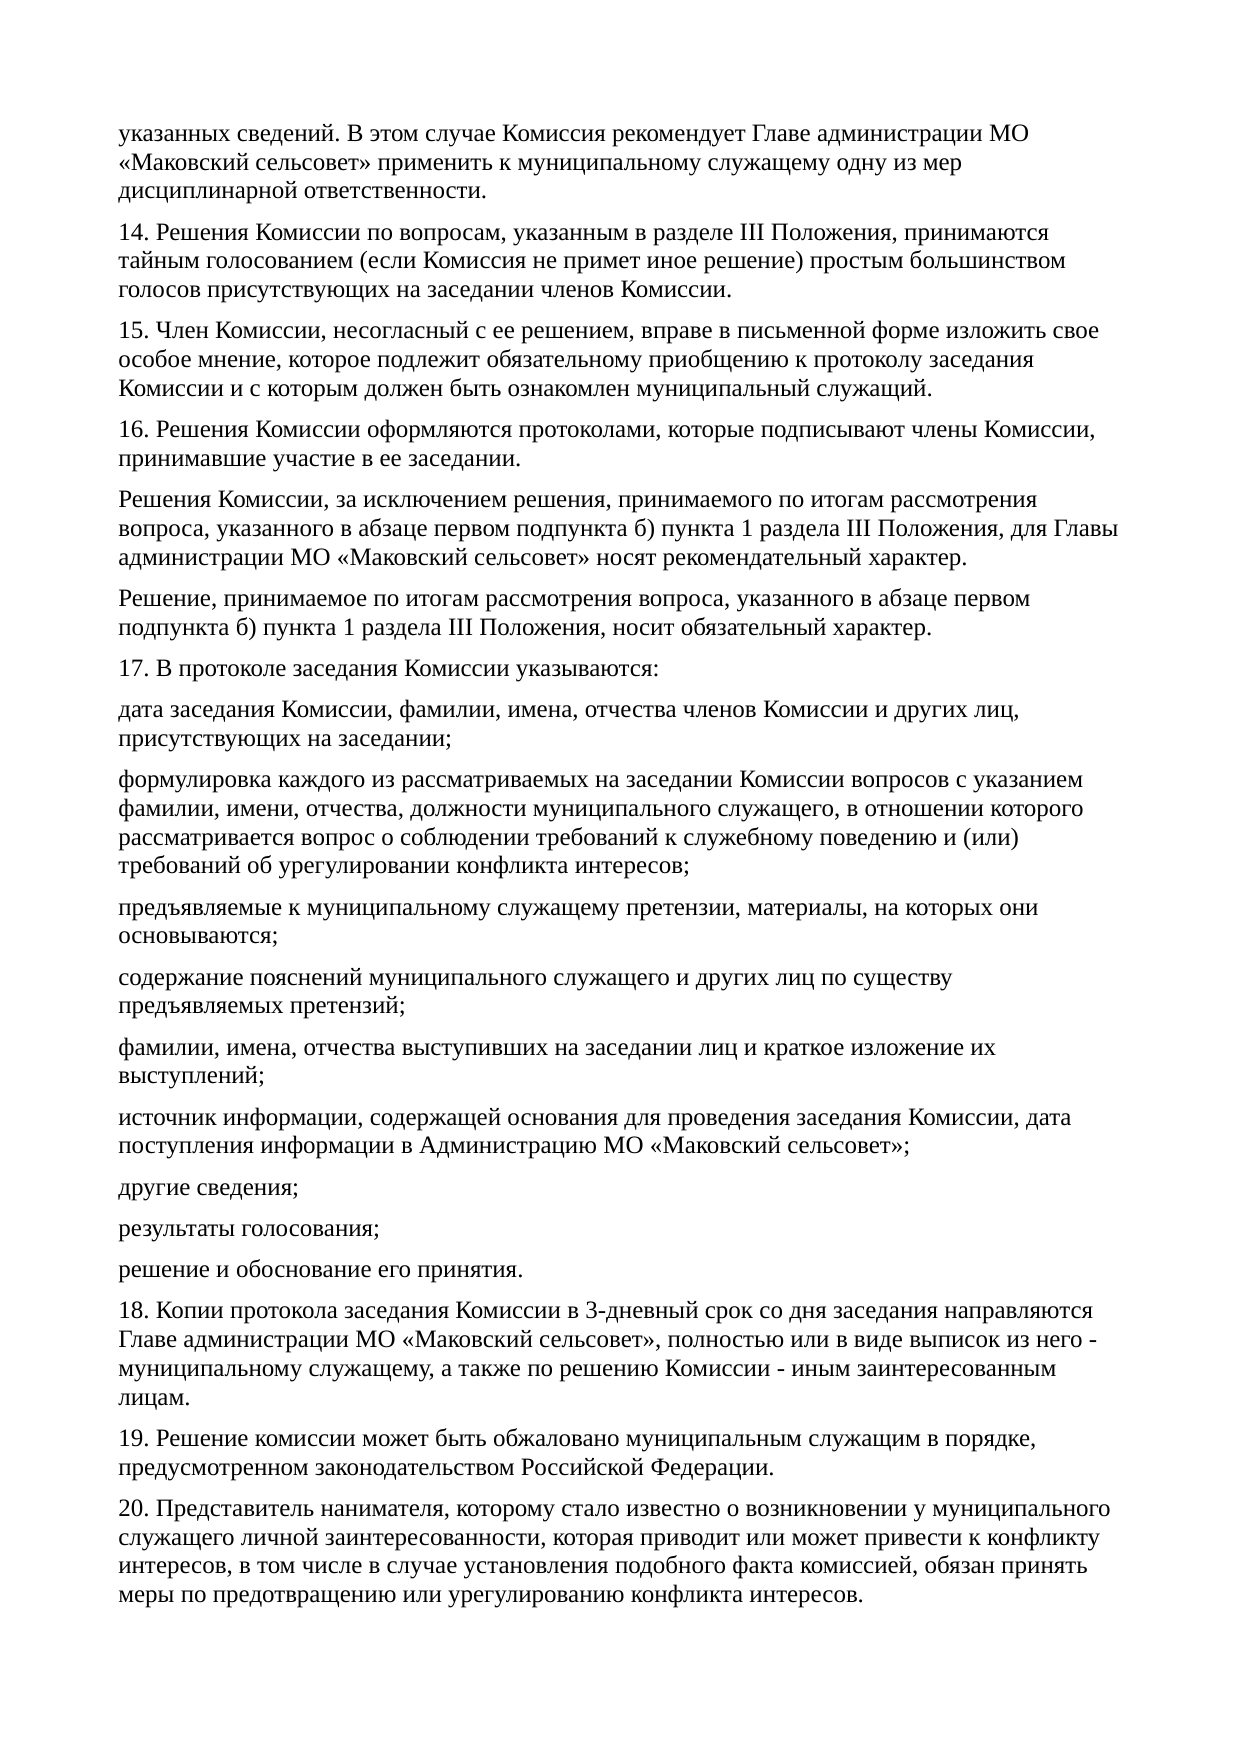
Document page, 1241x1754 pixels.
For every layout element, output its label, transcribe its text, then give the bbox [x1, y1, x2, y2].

text 19. Решение комиссии может быть обжаловано муниципальным служащим в порядке, предусмотренном законодательством Российской Федерации. [118, 1423, 1122, 1481]
text решение и обоснование его принятия. [118, 1254, 1122, 1283]
text 18. Копии протокола заседания Комиссии в 3-дневный срок со дня заседания направляются Главе администрации МО «Маковский сельсовет», полностью или в виде выписок из него - муниципальному служащему, а также по решению Комиссии - иным заинтересованным лицам. [118, 1296, 1122, 1411]
text 15. Член Комиссии, несогласный с ее решением, вправе в письменной форме изложить свое особое мнение, которое подлежит обязательному приобщению к протоколу заседания Комиссии и с которым должен быть ознакомлен муниципальный служащий. [118, 316, 1122, 402]
text Решение, принимаемое по итогам рассмотрения вопроса, указанного в абзаце первом подпункта б) пункта 1 раздела III Положения, носит обязательный характер. [118, 583, 1122, 641]
text дата заседания Комиссии, фамилии, имена, отчества членов Комиссии и других лиц, присутствующих на заседании; [118, 694, 1122, 752]
text формулировка каждого из рассматриваемых на заседании Комиссии вопросов с указанием фамилии, имени, отчества, должности муниципального служащего, в отношении которого рассматривается вопрос о соблюдении требований к служебному поведению и (или) требований об урегулировании конфликта интересов; [118, 764, 1122, 879]
text 14. Решения Комиссии по вопросам, указанным в разделе III Положения, принимаются тайным голосованием (если Комиссия не примет иное решение) простым большинством голосов присутствующих на заседании членов Комиссии. [118, 217, 1122, 303]
text фамилии, имена, отчества выступивших на заседании лиц и краткое изложение их выступлений; [118, 1032, 1122, 1089]
text 17. В протоколе заседания Комиссии указываются: [118, 653, 1122, 682]
text Решения Комиссии, за исключением решения, принимаемого по итогам рассмотрения вопроса, указанного в абзаце первом подпункта б) пункта 1 раздела III Положения, для Главы администрации МО «Маковский сельсовет» носят рекомендательный характер. [118, 484, 1122, 571]
text результаты голосования; [118, 1213, 1122, 1242]
text содержание пояснений муниципального служащего и других лиц по существу предъявляемых претензий; [118, 962, 1122, 1019]
text 16. Решения Комиссии оформляются протоколами, которые подписывают члены Комиссии, принимавшие участие в ее заседании. [118, 414, 1122, 472]
text указанных сведений. В этом случае Комиссия рекомендует Главе администрации МО «Маковский сельсовет» применить к муниципальному служащему одну из мер дисциплинарной ответственности. [118, 118, 1122, 204]
text 20. Представитель нанимателя, которому стало известно о возникновении у муниципального служащего личной заинтересованности, которая приводит или может привести к конфликту интересов, в том числе в случае установления подобного факта комиссией, обязан принять меры по предотвращению или урегулированию конфликта интересов. [118, 1493, 1122, 1608]
text источник информации, содержащей основания для проведения заседания Комиссии, дата поступления информации в Администрацию МО «Маковский сельсовет»; [118, 1102, 1122, 1159]
text другие сведения; [118, 1172, 1122, 1201]
text предъявляемые к муниципальному служащему претензии, материалы, на которых они основываются; [118, 892, 1122, 949]
